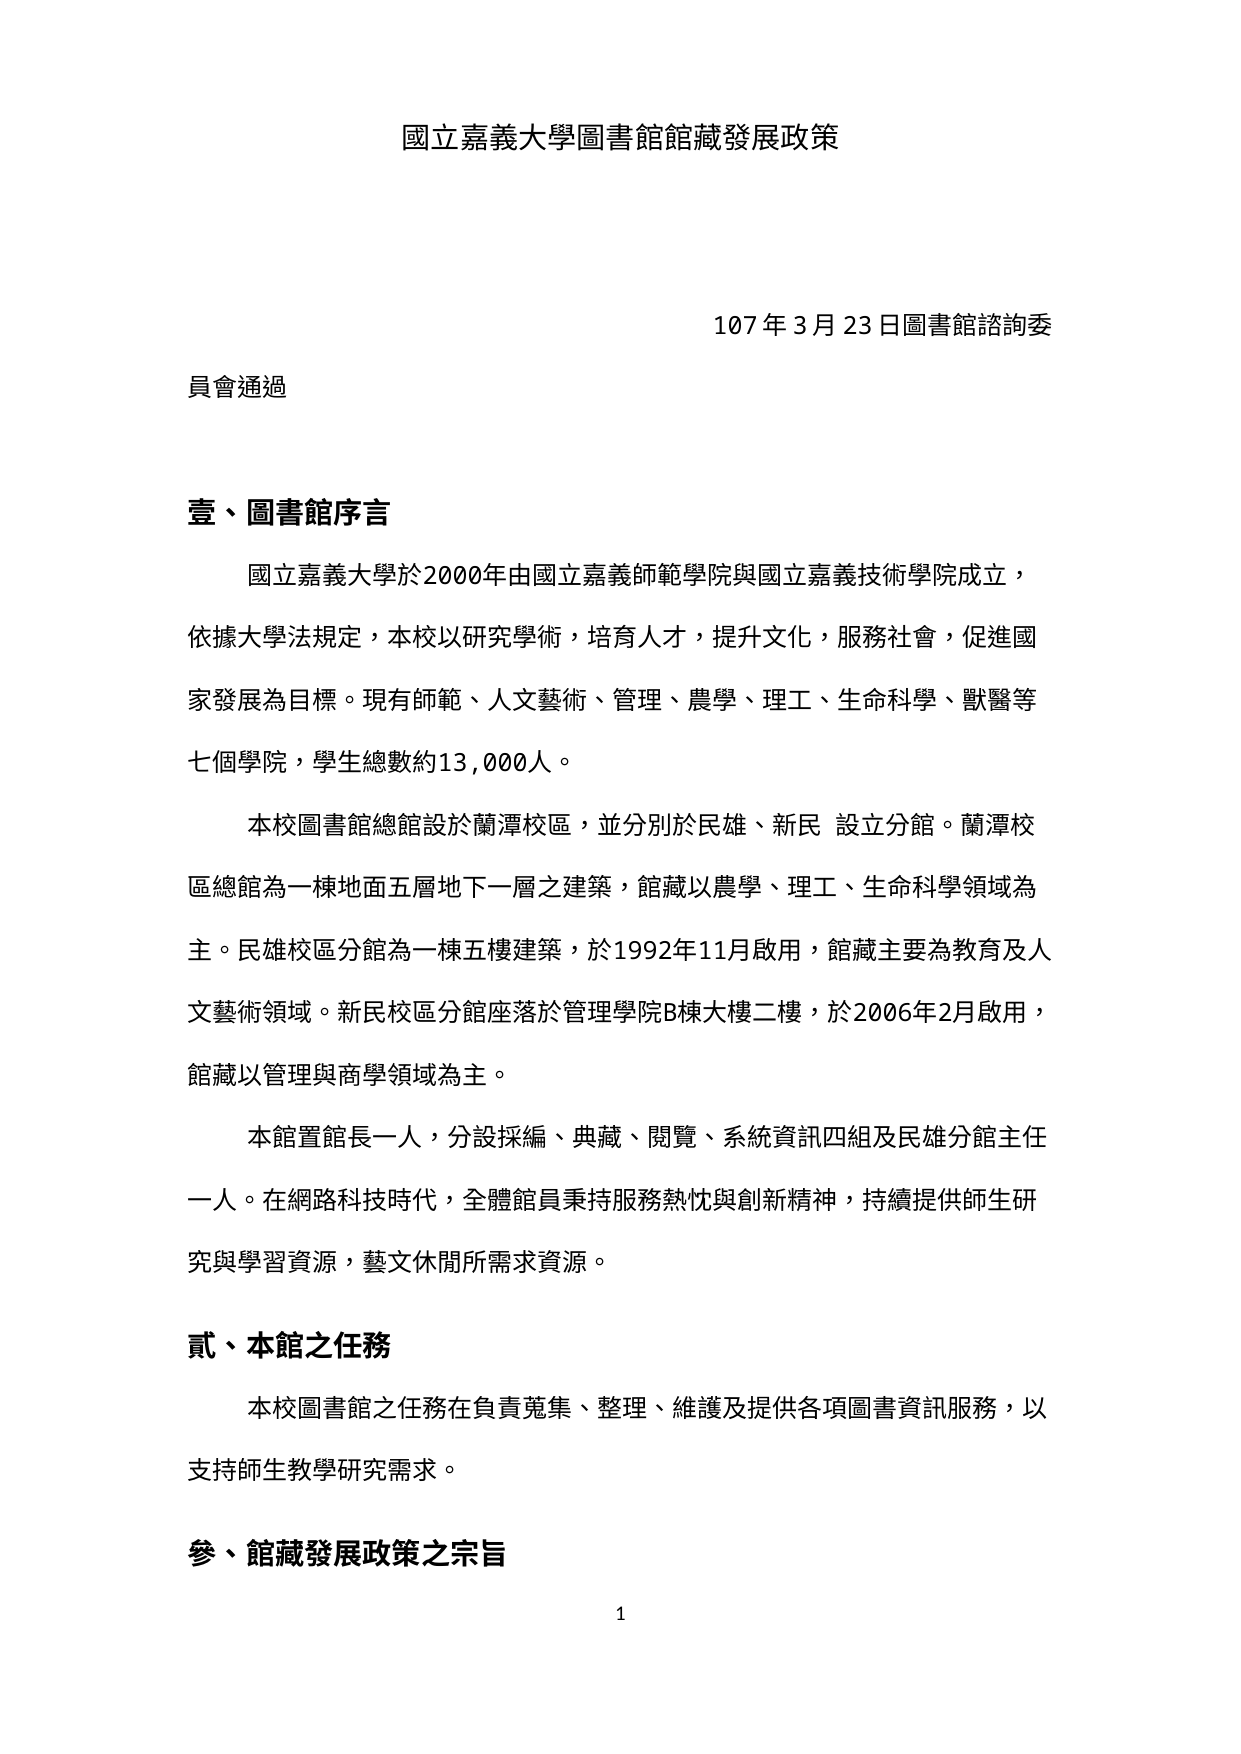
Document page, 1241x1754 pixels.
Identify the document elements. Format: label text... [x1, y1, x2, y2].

text 107年3月23日圖書館諮詢委員會通過 [187, 282, 1053, 407]
text 本校圖書館之任務在負責蒐集、整理、維護及提供各項圖書資訊服務，以支持師生教學研究需求。 [187, 1365, 1053, 1490]
text 國立嘉義大學於2000年由國立嘉義師範學院與國立嘉義技術學院成立，依據大學法規定，本校以研究學術，培育人才，提升文化，服務社會，促進國家發展為目標。現有師範、人文藝術、管理、農學、理工、生命科學、獸醫等七個學院，學生總數約13,000人。 [187, 532, 1053, 782]
text 壹、圖書館序言 [187, 469, 1053, 532]
text 國立嘉義大學圖書館館藏發展政策 [187, 94, 1053, 157]
text 本校圖書館總館設於蘭潭校區，並分別於民雄、新民 設立分館。蘭潭校區總館為一棟地面五層地下一層之建築，館藏以農學、理工、生命科學領域為主。民雄校區分館為一棟五樓建築，於1992年11月啟用，館藏主要為教育及人文藝術領域。新民校區分館座落於管理學院B棟大樓二樓，於2006年2月啟用，館藏以管理與商學領域為主。 [187, 782, 1053, 1094]
text 本館置館長一人，分設採編、典藏、閱覽、系統資訊四組及民雄分館主任一人。在網路科技時代，全體館員秉持服務熱忱與創新精神，持續提供師生研究與學習資源，藝文休閒所需求資源。 [187, 1094, 1053, 1282]
text 貳、本館之任務 [187, 1302, 1053, 1365]
text 參、館藏發展政策之宗旨 [187, 1510, 1053, 1573]
